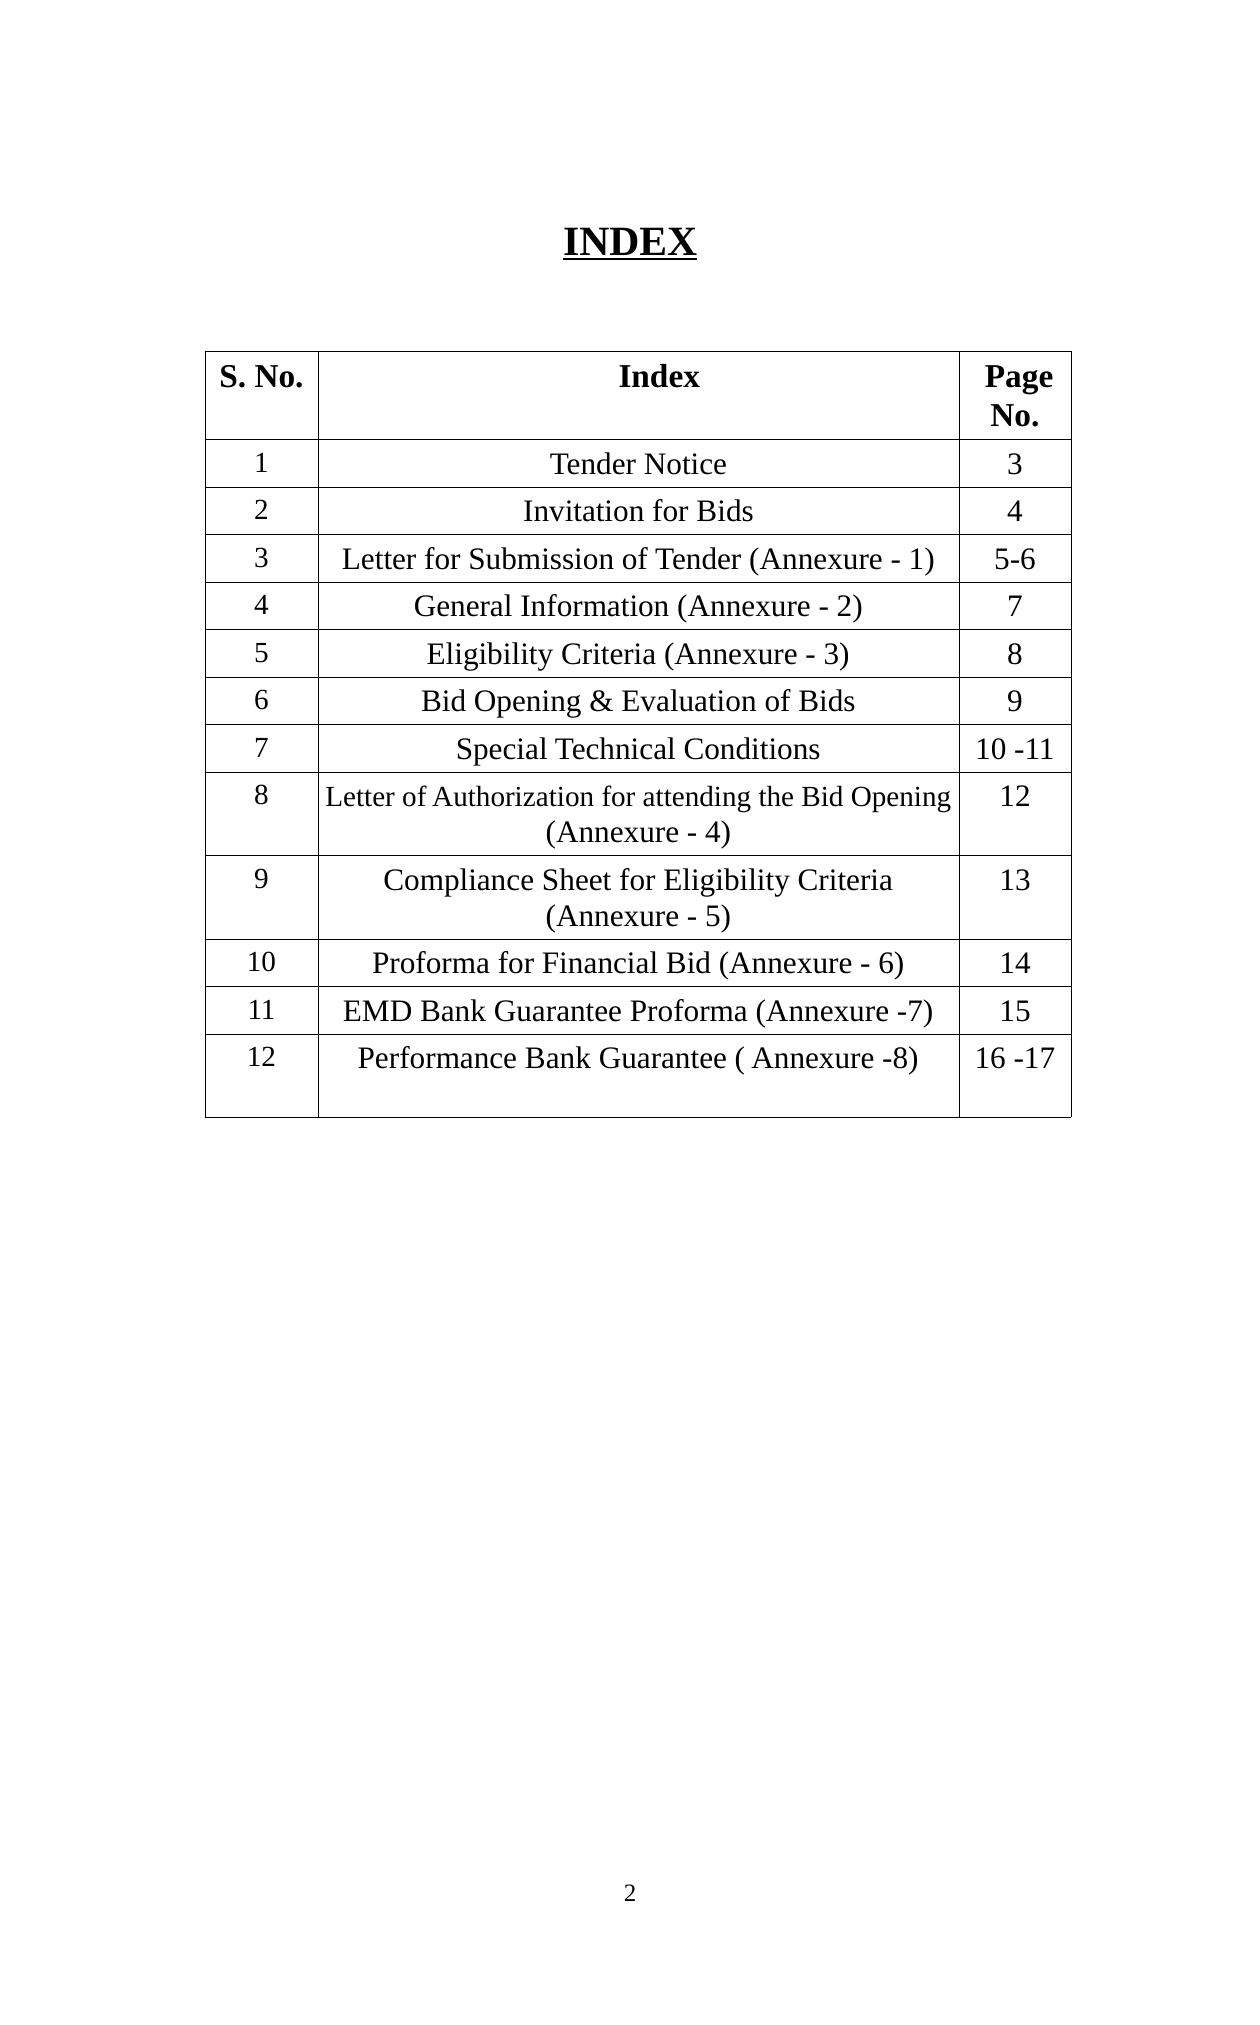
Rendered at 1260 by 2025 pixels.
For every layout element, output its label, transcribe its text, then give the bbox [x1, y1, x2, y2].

table_cell Compliance Sheet for Eligibility Criteria (Annexure - 5) [319, 856, 959, 938]
table_cell 6 [206, 678, 318, 724]
table_cell 2 [206, 488, 318, 534]
table_cell EMD Bank Guarantee Proforma (Annexure -7) [319, 987, 959, 1033]
table_cell Letter for Submission of Tender (Annexure - 1) [319, 535, 959, 582]
table_header Page No. [960, 352, 1071, 439]
table_cell 12 [206, 1035, 318, 1117]
table_cell 3 [960, 440, 1071, 487]
table_cell 9 [206, 856, 318, 938]
table_cell Proforma for Financial Bid (Annexure - 6) [319, 940, 959, 986]
table_cell 11 [206, 987, 318, 1033]
table_cell 10 [206, 940, 318, 986]
table_cell General Information (Annexure - 2) [319, 583, 959, 629]
table_cell Bid Opening & Evaluation of Bids [319, 678, 959, 724]
table_cell 9 [960, 678, 1071, 724]
table_cell Eligibility Criteria (Annexure - 3) [319, 630, 959, 677]
table_cell Invitation for Bids [319, 488, 959, 534]
table_cell 13 [960, 856, 1071, 938]
table_cell 14 [960, 940, 1071, 986]
table_cell Performance Bank Guarantee ( Annexure -8) [319, 1035, 959, 1117]
table_cell 12 [960, 773, 1071, 855]
table_cell 7 [206, 725, 318, 772]
text INDEX [150, 217, 1110, 264]
table_cell Special Technical Conditions [319, 725, 959, 772]
table_cell 16 -17 [960, 1035, 1071, 1117]
table_cell Tender Notice [319, 440, 959, 487]
table_cell 4 [960, 488, 1071, 534]
table_cell 8 [206, 773, 318, 855]
table_header S. No. [206, 352, 318, 439]
table_cell 7 [960, 583, 1071, 629]
table_cell Letter of Authorization for attending the Bid Opening (Annexure - 4) [319, 773, 959, 855]
table_cell 10 -11 [960, 725, 1071, 772]
table_cell 15 [960, 987, 1071, 1033]
table_cell 4 [206, 583, 318, 629]
table_header Index [319, 352, 959, 439]
table_cell 5 [206, 630, 318, 677]
table_cell 3 [206, 535, 318, 582]
table_cell 1 [206, 440, 318, 487]
table_cell 5-6 [960, 535, 1071, 582]
table_cell 8 [960, 630, 1071, 677]
